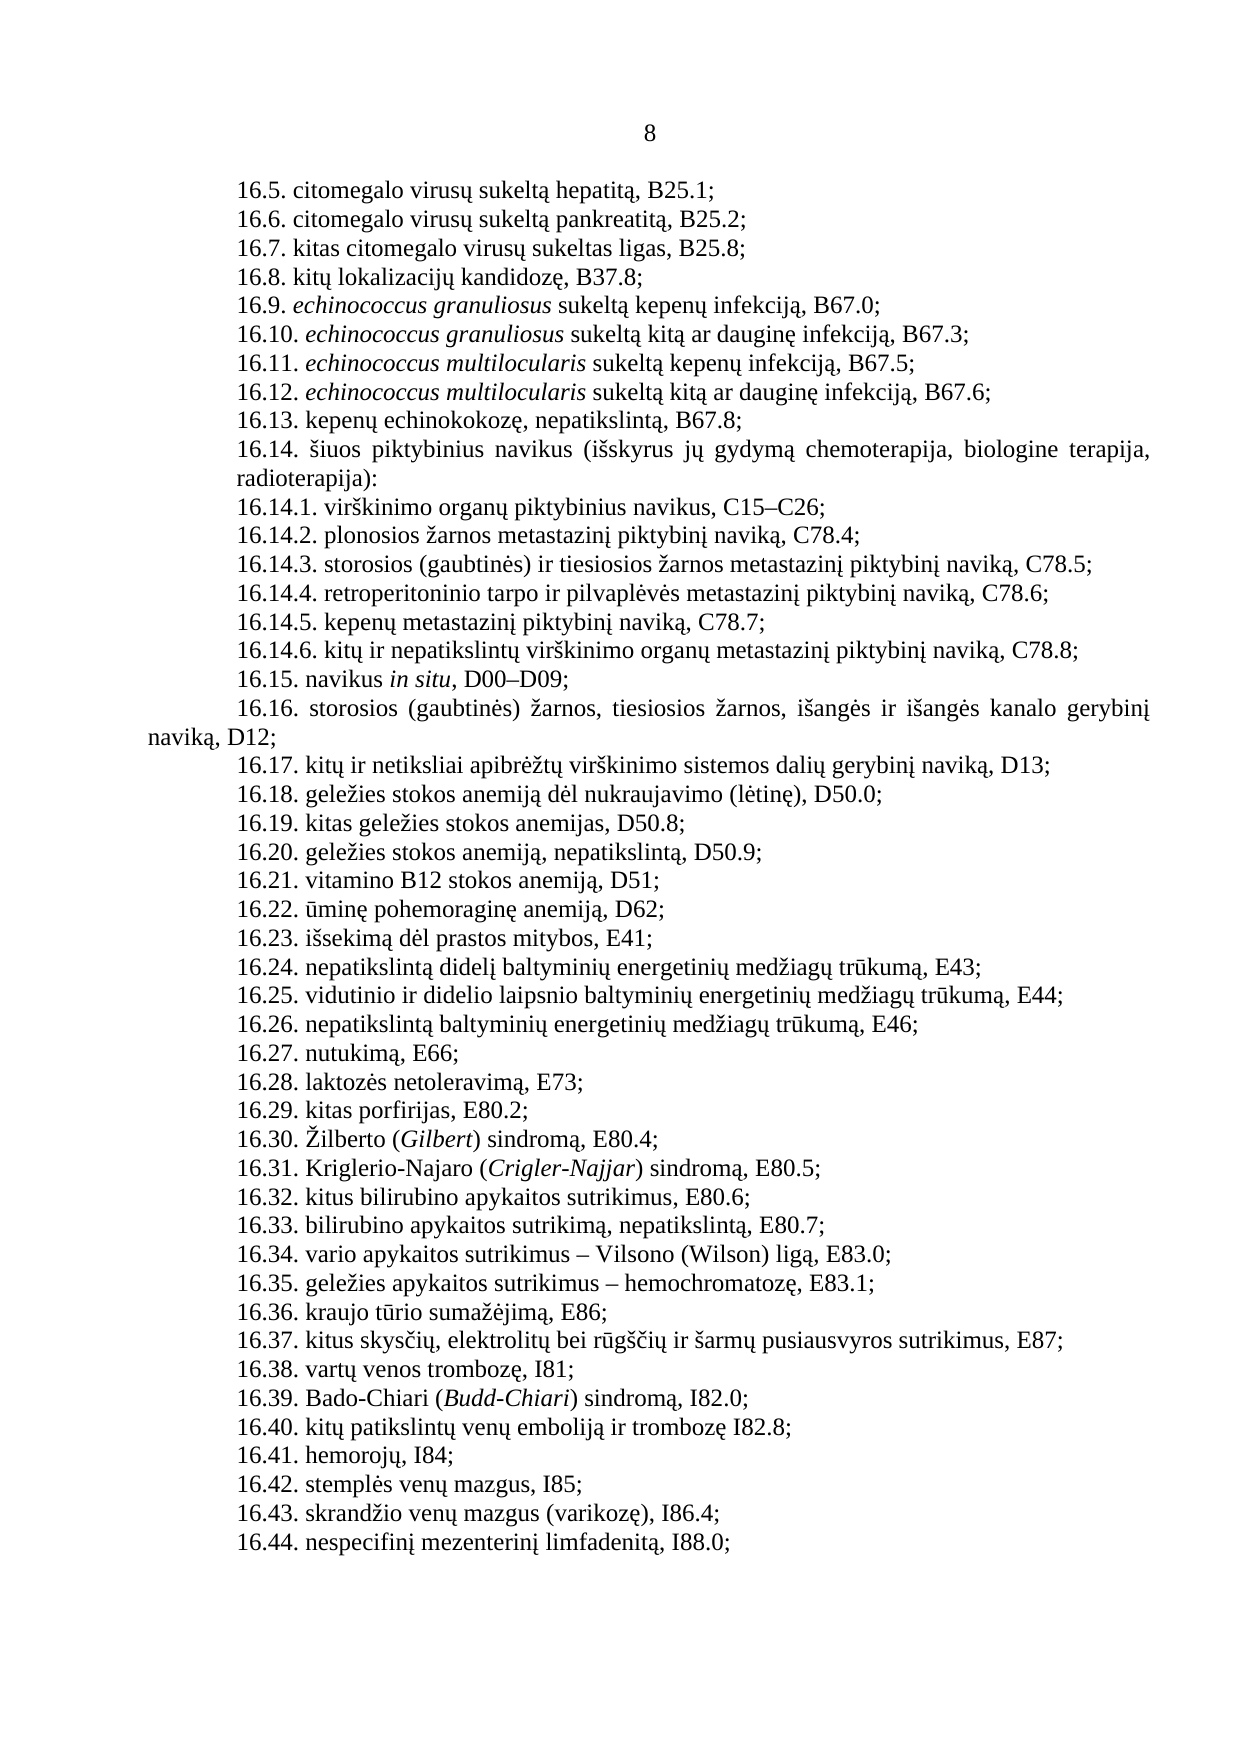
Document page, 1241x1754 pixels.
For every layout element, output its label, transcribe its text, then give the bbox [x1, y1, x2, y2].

text 16.35. geležies apykaitos sutrikimus – hemochromatozę, E83.1; [236, 1268, 1152, 1297]
text 16.41. hemorojų, I84; [148, 1441, 1152, 1469]
text 16.23. išsekimą dėl prastos mitybos, E41; [236, 923, 1152, 952]
text 16.19. kitas geležies stokos anemijas, D50.8; [236, 808, 1152, 837]
text 16.9. echinococcus granuliosus sukeltą kepenų infekciją, B67.0; [236, 291, 1152, 319]
text 16.20. geležies stokos anemiją, nepatikslintą, D50.9; [236, 837, 1152, 866]
text 16.24. nepatikslintą didelį baltyminių energetinių medžiagų trūkumą, E43; [236, 952, 1152, 981]
text 16.29. kitas porfirijas, E80.2; [236, 1096, 1152, 1124]
text 16.28. laktozės netoleravimą, E73; [236, 1067, 1152, 1096]
text 16.8. kitų lokalizacijų kandidozę, B37.8; [236, 262, 1152, 291]
text 16.15. navikus in situ, D00–D09; [236, 664, 1152, 693]
text 16.32. kitus bilirubino apykaitos sutrikimus, E80.6; [148, 1182, 1152, 1211]
text 16.18. geležies stokos anemiją dėl nukraujavimo (lėtinę), D50.0; [236, 779, 1152, 808]
text 16.27. nutukimą, E66; [236, 1038, 1152, 1067]
text 16.11. echinococcus multilocularis sukeltą kepenų infekciją, B67.5; [236, 348, 1152, 377]
text 16.14.1. virškinimo organų piktybinius navikus, C15–C26; [236, 492, 1152, 521]
text 16.14.3. storosios (gaubtinės) ir tiesiosios žarnos metastazinį piktybinį naviką, C78.5; [236, 549, 1152, 578]
text 16.12. echinococcus multilocularis sukeltą kitą ar dauginę infekciją, B67.6; [236, 377, 1152, 406]
text 16.14. šiuos piktybinius navikus (išskyrus jų gydymą chemoterapija, biologine terapija, radioterapija): [236, 434, 1152, 492]
text 16.40. kitų patikslintų venų emboliją ir trombozę I82.8; [236, 1412, 1152, 1441]
text 16.5. citomegalo virusų sukeltą hepatitą, B25.1; [236, 176, 1152, 204]
text 16.17. kitų ir netiksliai apibrėžtų virškinimo sistemos dalių gerybinį naviką, D13; [236, 751, 1152, 779]
text 16.22. ūminę pohemoraginę anemiją, D62; [236, 894, 1152, 923]
text 16.14.6. kitų ir nepatikslintų virškinimo organų metastazinį piktybinį naviką, C78.8; [236, 636, 1152, 664]
text 16.34. vario apykaitos sutrikimus – Vilsono (Wilson) ligą, E83.0; [236, 1239, 1152, 1268]
text 16.43. skrandžio venų mazgus (varikozę), I86.4; [236, 1498, 1152, 1527]
text 16.38. vartų venos trombozę, I81; [236, 1354, 1152, 1383]
text 16.36. kraujo tūrio sumažėjimą, E86; [236, 1297, 1152, 1326]
text 16.25. vidutinio ir didelio laipsnio baltyminių energetinių medžiagų trūkumą, E44; [236, 981, 1152, 1009]
text 16.14.5. kepenų metastazinį piktybinį naviką, C78.7; [236, 607, 1152, 636]
text 16.33. bilirubino apykaitos sutrikimą, nepatikslintą, E80.7; [148, 1211, 1152, 1239]
text 16.42. stemplės venų mazgus, I85; [236, 1469, 1152, 1498]
text 16.13. kepenų echinokokozę, nepatikslintą, B67.8; [236, 406, 1152, 434]
text 16.14.2. plonosios žarnos metastazinį piktybinį naviką, C78.4; [236, 521, 1152, 549]
text 16.21. vitamino B12 stokos anemiją, D51; [236, 866, 1152, 894]
text 16.30. Žilberto (Gilbert) sindromą, E80.4; [148, 1124, 1152, 1153]
text 16.14.4. retroperitoninio tarpo ir pilvaplėvės metastazinį piktybinį naviką, C78.6; [148, 578, 1152, 607]
text 16.26. nepatikslintą baltyminių energetinių medžiagų trūkumą, E46; [236, 1009, 1152, 1038]
text 16.6. citomegalo virusų sukeltą pankreatitą, B25.2; [236, 204, 1152, 233]
text 16.31. Kriglerio-Najaro (Crigler-Najjar) sindromą, E80.5; [148, 1153, 1152, 1182]
text 16.16. storosios (gaubtinės) žarnos, tiesiosios žarnos, išangės ir išangės kanalo gerybinį naviką, D12; [148, 693, 1152, 751]
text 16.10. echinococcus granuliosus sukeltą kitą ar dauginę infekciją, B67.3; [236, 319, 1152, 348]
text 16.44. nespecifinį mezenterinį limfadenitą, I88.0; [236, 1527, 1152, 1556]
text 16.7. kitas citomegalo virusų sukeltas ligas, B25.8; [236, 233, 1152, 262]
text 16.39. Bado-Chiari (Budd-Chiari) sindromą, I82.0; [236, 1383, 1152, 1412]
text 16.37. kitus skysčių, elektrolitų bei rūgščių ir šarmų pusiausvyros sutrikimus, E87; [236, 1326, 1152, 1354]
